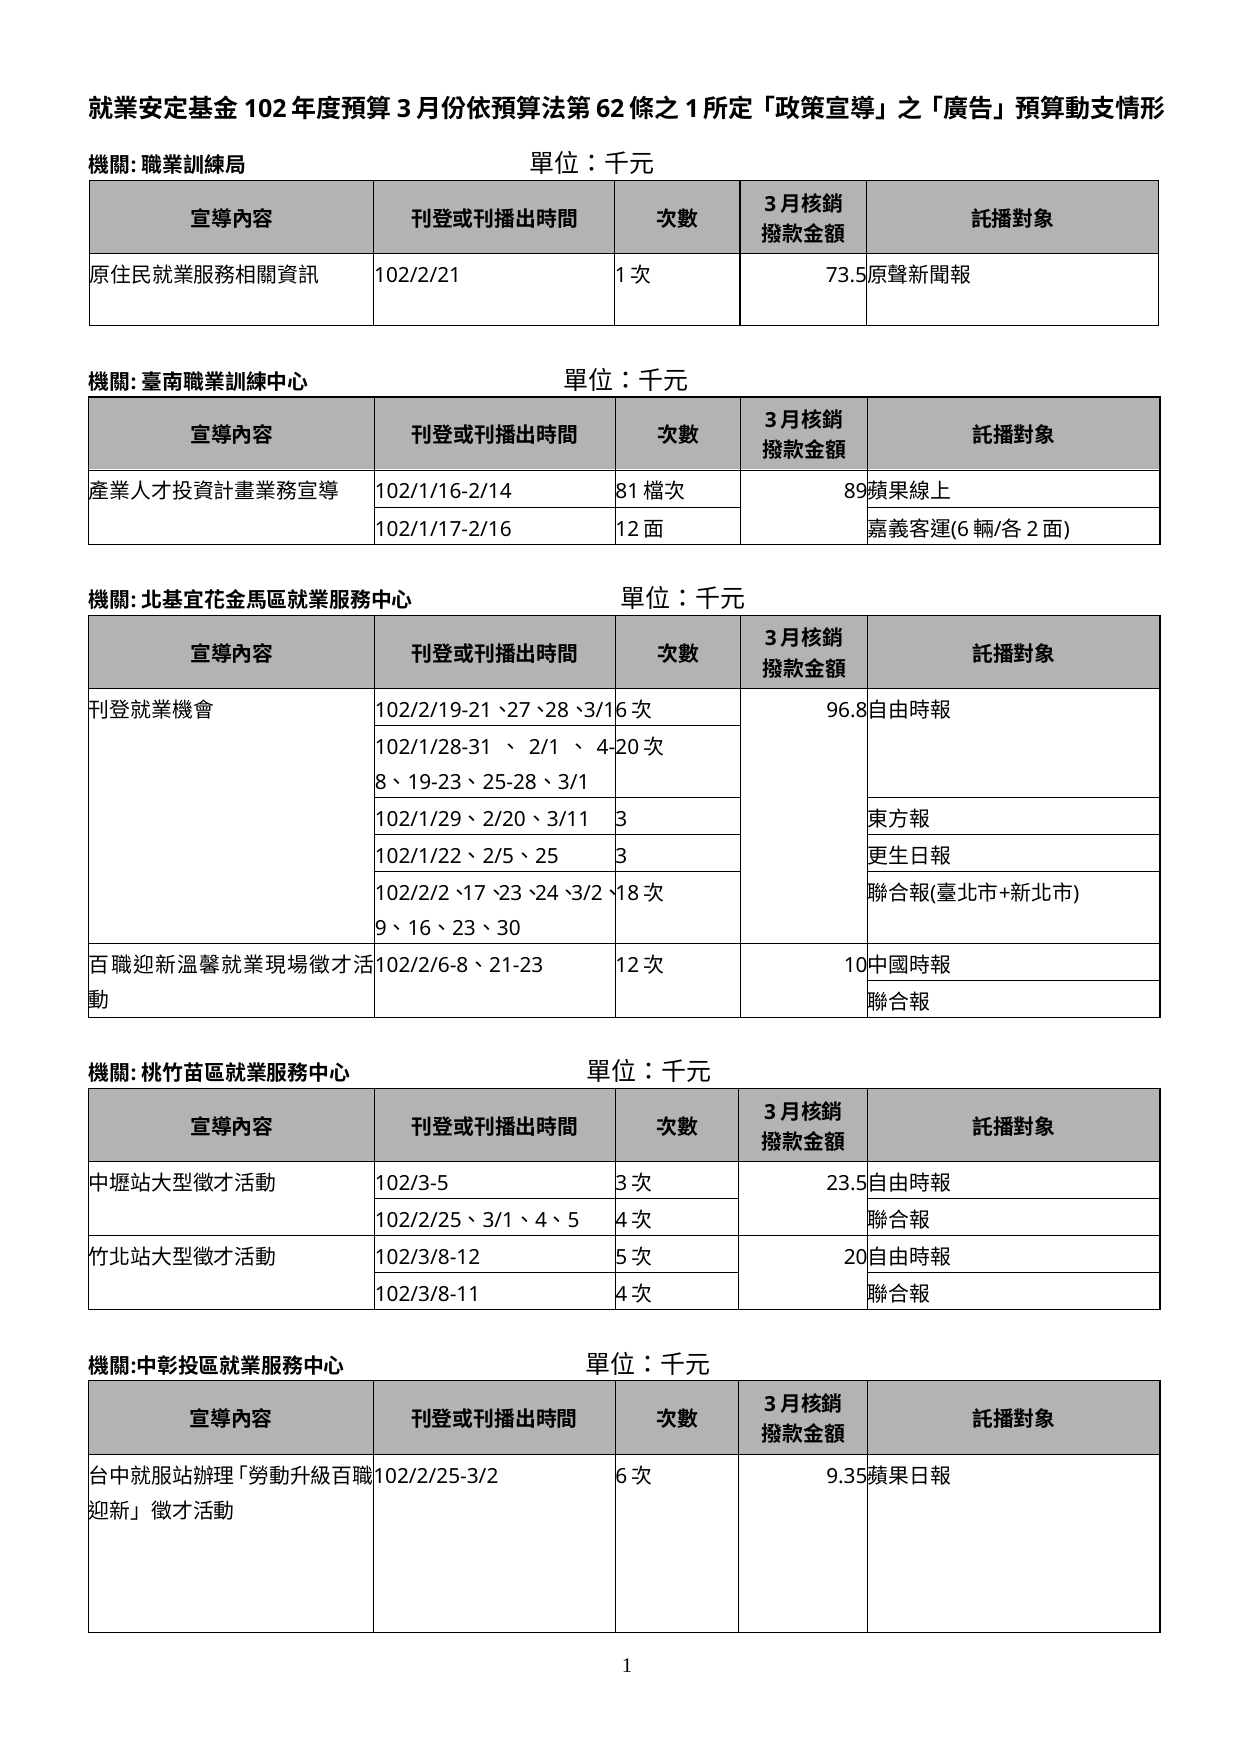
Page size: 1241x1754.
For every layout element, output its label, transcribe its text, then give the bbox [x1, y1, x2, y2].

table_header 次數 [616, 398, 740, 469]
table_cell 6次 [616, 1455, 738, 1632]
text 機關:中彰投區就業服務中心 單位：千元 [89, 1344, 1165, 1380]
text 機關: 職業訓練局 單位：千元 [89, 144, 1165, 180]
table_cell 102/1/22、2/5、25 [375, 835, 615, 871]
table_cell 聯合報 [868, 1273, 1159, 1309]
table_header 宣導內容 [89, 616, 374, 688]
table_header 次數 [616, 616, 740, 688]
table_header 刊登或刊播出時間 [375, 616, 615, 688]
table_header 3月核銷 撥款金額 [741, 181, 866, 253]
table_cell 6次 [616, 689, 740, 725]
table_cell 刊登就業機會 [89, 689, 374, 943]
table_cell 蘋果線上 [868, 471, 1159, 507]
table_cell 自由時報 [868, 1236, 1159, 1272]
table_cell 12次 [616, 944, 740, 1017]
table_cell 嘉義客運(6輛/各2面) [868, 508, 1159, 543]
table_cell 73.5 [741, 254, 866, 325]
table_header 刊登或刊播出時間 [374, 181, 614, 253]
table_header 3月核銷 撥款金額 [741, 398, 867, 469]
table_cell 更生日報 [868, 835, 1159, 871]
table_cell 6次 [618, 709, 624, 716]
table_header 宣導內容 [89, 398, 374, 469]
table_header 託播對象 [868, 616, 1159, 688]
table_cell 自由時報 [868, 689, 1159, 797]
table_cell 產業人才投資計畫業務宣導 [89, 471, 374, 543]
table_cell 4次 [616, 1273, 738, 1309]
table_header 刊登或刊播出時間 [374, 1381, 615, 1454]
table_cell 台中就服站辦理「勞動升級百職迎新」徵才活動 [89, 1455, 373, 1632]
table_cell 20次 [616, 726, 740, 797]
text 機關: 北基宜花金馬區就業服務中心 單位：千元 [89, 578, 1165, 615]
table_cell 102/2/25、3/1、4、5 [375, 1199, 615, 1235]
table_header 3月核銷 撥款金額 [739, 1381, 867, 1454]
table_header 託播對象 [868, 1381, 1159, 1454]
table_cell 102/3/8-11 [375, 1273, 615, 1309]
table_cell 96.8 [741, 689, 867, 943]
table_header 3月核銷 撥款金額 [741, 616, 867, 688]
table_cell 聯合報 [868, 1199, 1159, 1235]
table_cell 102/2/21 [374, 254, 614, 325]
table_header 宣導內容 [90, 181, 373, 253]
table_header 宣導內容 [89, 1381, 373, 1454]
table_cell 12面 [616, 508, 740, 543]
table_cell 102/2/2、17、23、24、3/2、9、16、23、30 [375, 872, 615, 943]
table_header 刊登或刊播出時間 [375, 398, 615, 469]
table_cell 中國時報 [868, 944, 1159, 980]
table_cell 9.35 [739, 1455, 867, 1632]
table_cell 102/1/29、2/20、3/11 [375, 798, 615, 834]
table_header 3月核銷 撥款金額 [739, 1089, 867, 1161]
table_cell 89 [741, 471, 867, 543]
table_cell 蘋果日報 [868, 1455, 1159, 1632]
table_header 次數 [616, 1381, 738, 1454]
table_header 刊登或刊播出時間 [375, 1089, 615, 1161]
text 就業安定基金102年度預算3月份依預算法第62條之1所定「政策宣導」之「廣告」預算動支情形 [89, 89, 1165, 125]
table_cell 102/2/19-21、27、28、3/1 [375, 689, 615, 725]
table_cell 百職迎新溫馨就業現場徵才活動 [89, 944, 374, 1017]
table_cell 102/3/8-12 [375, 1236, 615, 1272]
table_header 次數 [615, 181, 739, 253]
table_cell 20 [739, 1236, 867, 1309]
table_cell 原聲新聞報 [867, 254, 1158, 325]
table_cell 東方報 [868, 798, 1159, 834]
table_cell 3 [616, 798, 740, 834]
table_cell 竹北站大型徵才活動 [89, 1236, 374, 1309]
table_cell 自由時報 [868, 1162, 1159, 1198]
text 機關: 桃竹苗區就業服務中心 單位：千元 [89, 1052, 1165, 1088]
table_cell 23.5 [739, 1162, 867, 1235]
table_cell 聯合報(臺北市+新北市) [868, 872, 1159, 943]
table_cell 10 [741, 944, 867, 1017]
table_cell 102/2/25-3/2 [374, 1455, 615, 1632]
table_header 託播對象 [867, 181, 1158, 253]
table_cell 3次 [616, 1162, 738, 1198]
table_cell 102/1/16-2/14 [375, 471, 615, 507]
table_cell 1次 [615, 254, 739, 325]
table_cell 原住民就業服務相關資訊 [90, 254, 373, 325]
table_cell 102/1/17-2/16 [375, 508, 615, 543]
table_header 宣導內容 [89, 1089, 374, 1161]
table_header 託播對象 [868, 1089, 1159, 1161]
table_cell 102/3-5 [375, 1162, 615, 1198]
table_cell 18次 [616, 872, 740, 943]
table_cell 81檔次 [616, 471, 740, 507]
table_cell 4次 [616, 1199, 738, 1235]
table_cell 3 [616, 835, 740, 871]
table_cell 102/1/28-31、2/1、4-8、19-23、25-28、3/1 [375, 726, 615, 797]
table_header 次數 [616, 1089, 738, 1161]
table_cell 聯合報 [868, 981, 1159, 1017]
text 機關: 臺南職業訓練中心 單位：千元 [89, 360, 1165, 396]
table_cell 102/2/6-8、21-23 [375, 944, 615, 1017]
table_header 託播對象 [868, 398, 1159, 469]
table_cell 中壢站大型徵才活動 [89, 1162, 374, 1235]
table_cell 5次 [616, 1236, 738, 1272]
